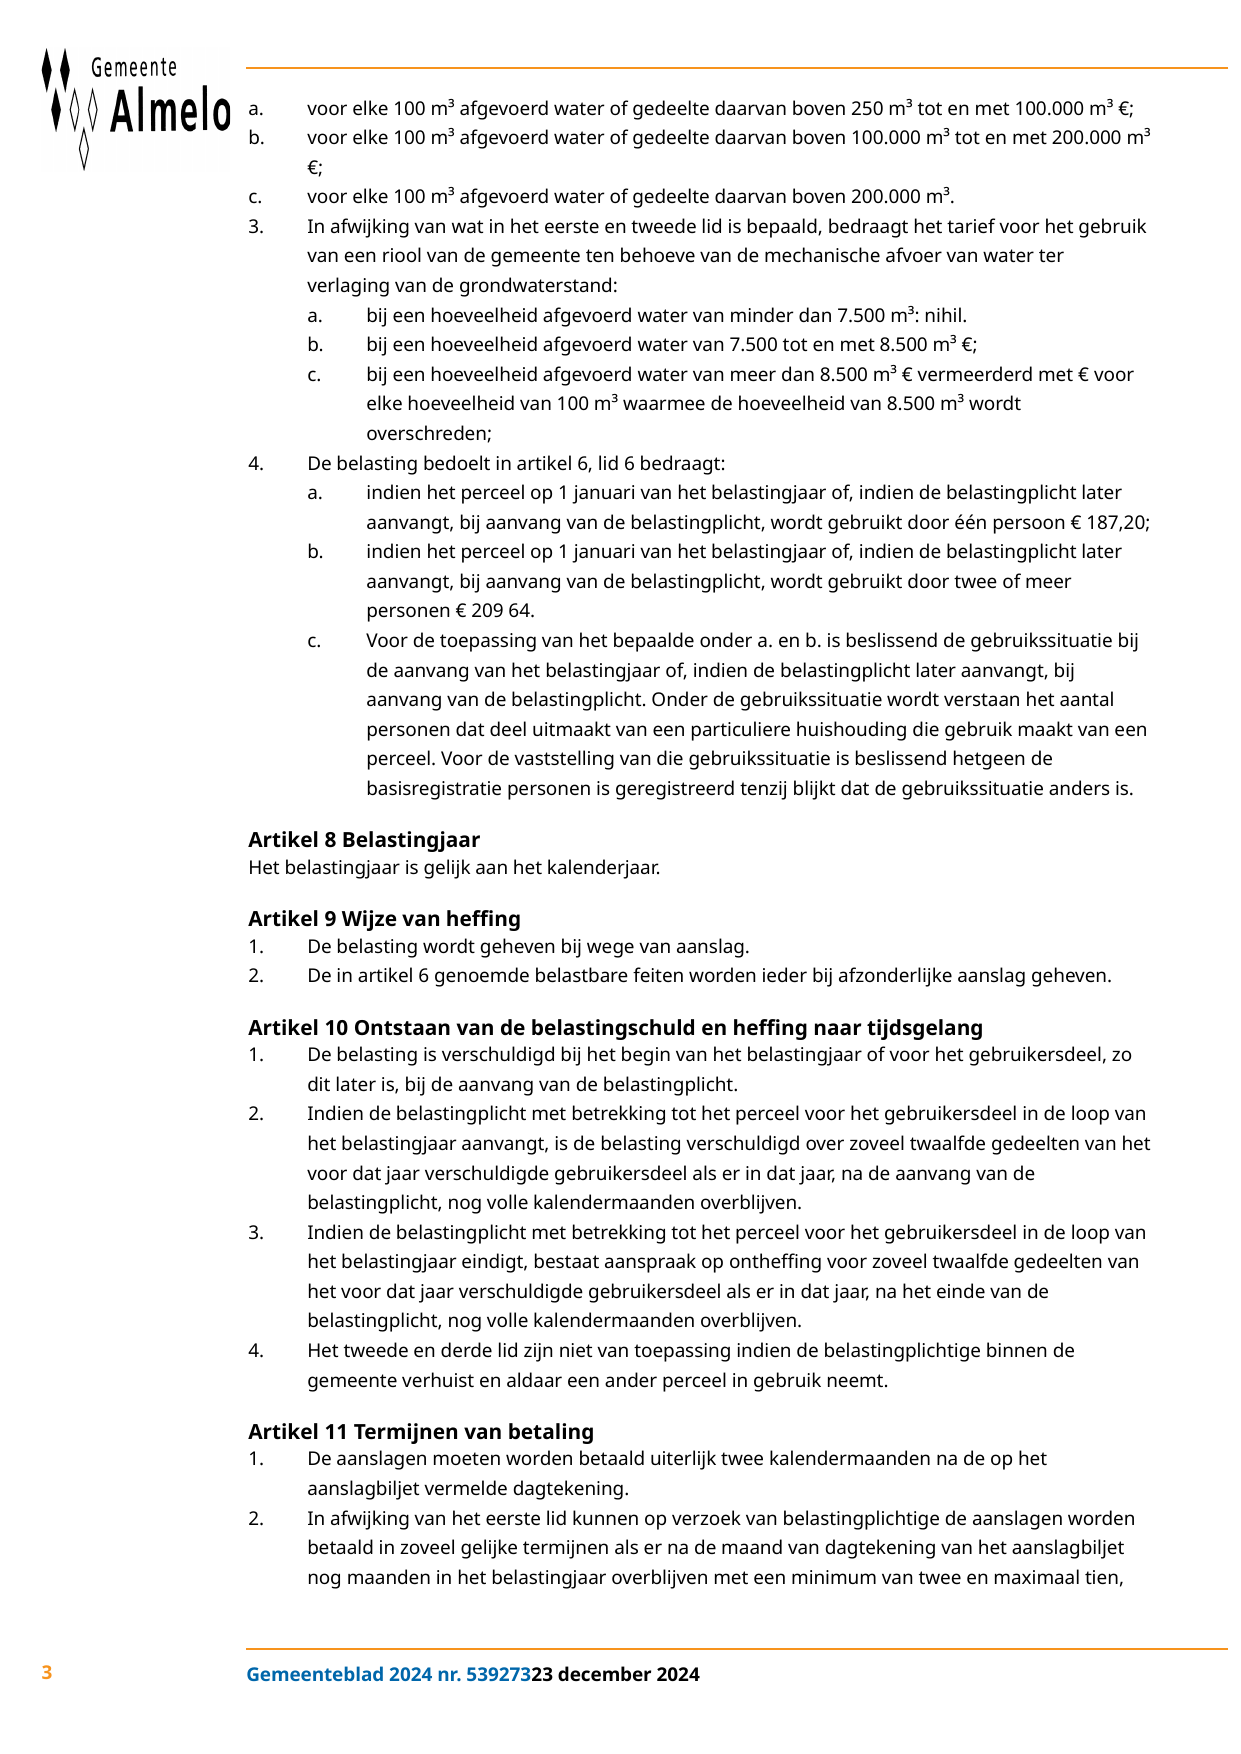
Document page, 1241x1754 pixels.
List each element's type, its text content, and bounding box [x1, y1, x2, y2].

list indien het perceel op 1 januari van het belastingjaar of, indien de belastingplicht later aanvangt, bij aanvang van de belastingplicht, wordt gebruikt door één persoon € 187,20; [307, 479, 1152, 535]
list In afwijking van wat in het eerste en tweede lid is bepaald, bedraagt het tarief voor het gebruik van een riool van de gemeente ten behoeve van de mechanische afvoer van water ter verlaging van de grondwaterstand: [248, 213, 1152, 298]
text Artikel 11 Termijnen van betaling [248, 1417, 1152, 1446]
list voor elke 100 m³ afgevoerd water of gedeelte daarvan boven 200.000 m³. [248, 183, 1152, 209]
list De belasting bedoelt in artikel 6, lid 6 bedraagt: [248, 450, 1152, 476]
list Indien de belastingplicht met betrekking tot het perceel voor het gebruikersdeel in de loop van het belastingjaar aanvangt, is de belasting verschuldigd over zoveel twaalfde gedeelten van het voor dat jaar verschuldigde gebruikersdeel als er in dat jaar, na de aanvang van de belastingplicht, nog volle kalendermaanden overblijven. [248, 1101, 1152, 1215]
list De belasting wordt geheven bij wege van aanslag. [248, 933, 1152, 959]
list De aanslagen moeten worden betaald uiterlijk twee kalendermaanden na de op het aanslagbiljet vermelde dagtekening. [248, 1446, 1152, 1501]
list bij een hoeveelheid afgevoerd water van minder dan 7.500 m³: nihil. [307, 302, 1152, 328]
list voor elke 100 m³ afgevoerd water of gedeelte daarvan boven 250 m³ tot en met 100.000 m³ €; [248, 95, 1152, 121]
text Artikel 10 Ontstaan van de belastingschuld en heffing naar tijdsgelang [248, 1013, 1152, 1041]
list bij een hoeveelheid afgevoerd water van meer dan 8.500 m³ € vermeerderd met € voor elke hoeveelheid van 100 m³ waarmee de hoeveelheid van 8.500 m³ wordt overschreden; [307, 361, 1152, 446]
list Het tweede en derde lid zijn niet van toepassing indien de belastingplichtige binnen de gemeente verhuist en aldaar een ander perceel in gebruik neemt. [248, 1337, 1152, 1392]
picture [41, 47, 231, 172]
list De belasting is verschuldigd bij het begin van het belastingjaar of voor het gebruikersdeel, zo dit later is, bij de aanvang van de belastingplicht. [248, 1041, 1152, 1097]
text Artikel 8 Belastingjaar [248, 826, 1152, 854]
list De in artikel 6 genoemde belastbare feiten worden ieder bij afzonderlijke aanslag geheven. [248, 962, 1152, 988]
list In afwijking van het eerste lid kunnen op verzoek van belastingplichtige de aanslagen worden betaald in zoveel gelijke termijnen als er na de maand van dagtekening van het aanslagbiljet nog maanden in het belastingjaar overblijven met een minimum van twee en maximaal tien, [248, 1505, 1152, 1590]
text Het belastingjaar is gelijk aan het kalenderjaar. [248, 854, 1152, 880]
list indien het perceel op 1 januari van het belastingjaar of, indien de belastingplicht later aanvangt, bij aanvang van de belastingplicht, wordt gebruikt door twee of meer personen € 209 64. [307, 538, 1152, 623]
text Artikel 9 Wijze van heffing [248, 904, 1152, 933]
list Indien de belastingplicht met betrekking tot het perceel voor het gebruikersdeel in de loop van het belastingjaar eindigt, bestaat aanspraak op ontheffing voor zoveel twaalfde gedeelten van het voor dat jaar verschuldigde gebruikersdeel als er in dat jaar, na het einde van de belastingplicht, nog volle kalendermaanden overblijven. [248, 1219, 1152, 1333]
list Voor de toepassing van het bepaalde onder a. en b. is beslissend de gebruikssituatie bij de aanvang van het belastingjaar of, indien de belastingplicht later aanvangt, bij aanvang van de belastingplicht. Onder de gebruikssituatie wordt verstaan het aantal personen dat deel uitmaakt van een particuliere huishouding die gebruik maakt van een perceel. Voor de vaststelling van die gebruikssituatie is beslissend hetgeen de basisregistratie personen is geregistreerd tenzij blijkt dat de gebruikssituatie anders is. [307, 627, 1152, 801]
list bij een hoeveelheid afgevoerd water van 7.500 tot en met 8.500 m³ €; [307, 331, 1152, 357]
list voor elke 100 m³ afgevoerd water of gedeelte daarvan boven 100.000 m³ tot en met 200.000 m³ €; [248, 124, 1152, 180]
